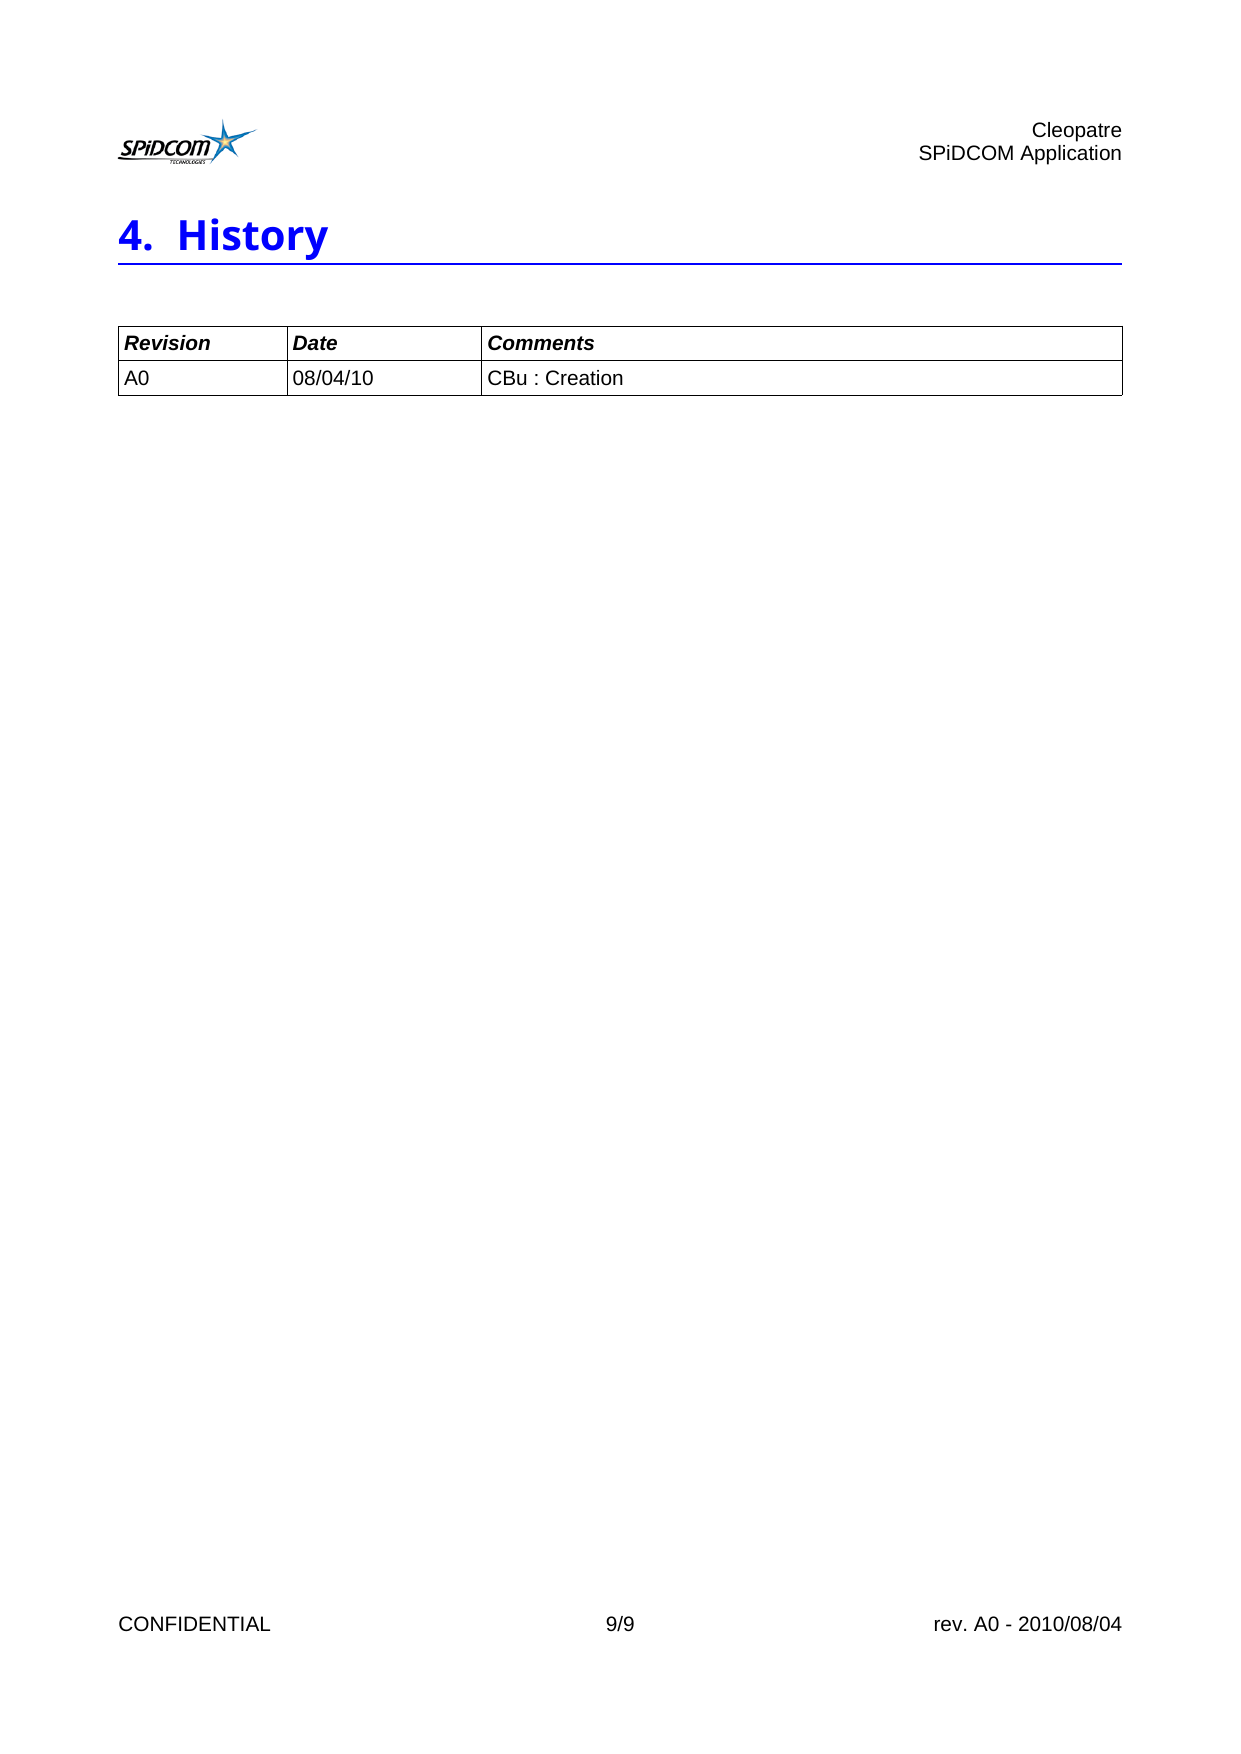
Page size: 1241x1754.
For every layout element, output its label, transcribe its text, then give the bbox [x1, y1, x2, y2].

table_cell 08/04/10 [288, 361, 481, 395]
table_cell CBu : Creation [482, 361, 1122, 395]
table_header Date [288, 327, 481, 360]
picture [117, 118, 258, 165]
table_header Comments [482, 327, 1122, 360]
table_cell A0 [119, 361, 287, 395]
table_header Revision [119, 327, 287, 360]
subtitle History [118, 206, 1122, 263]
